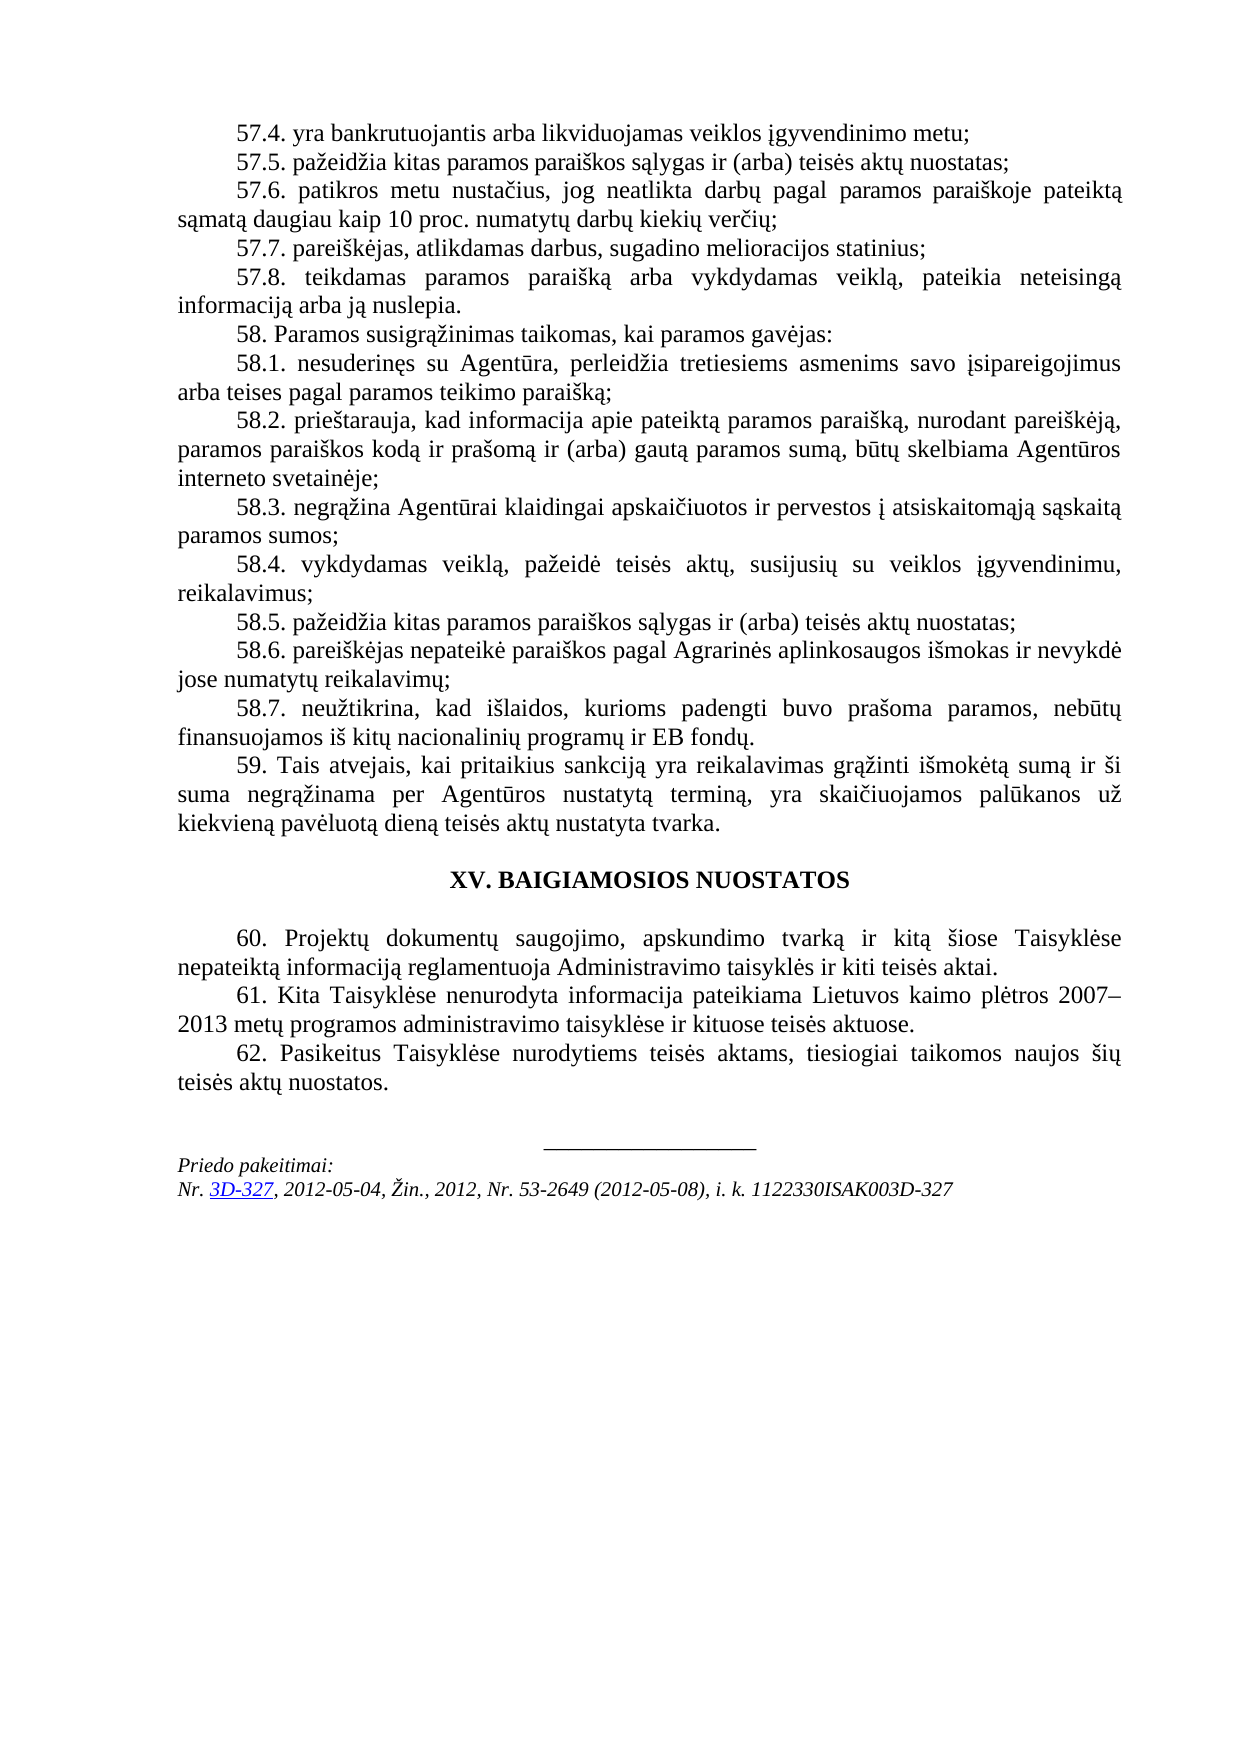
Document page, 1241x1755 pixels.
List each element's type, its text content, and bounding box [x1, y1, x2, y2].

text 58.5. pažeidžia kitas paramos paraiškos sąlygas ir (arba) teisės aktų nuostatas; [177, 607, 1122, 636]
text Nr. 3D-327, 2012-05-04, Žin., 2012, Nr. 53-2649 (2012-05-08), i. k. 1122330ISAK003D-327 [177, 1177, 1122, 1201]
text 57.4. yra bankrutuojantis arba likviduojamas veiklos įgyvendinimo metu; [177, 118, 1122, 147]
text 58.4. vykdydamas veiklą, pažeidė teisės aktų, susijusių su veiklos įgyvendinimu, reikalavimus; [177, 549, 1122, 607]
text 58.7. neužtikrina, kad išlaidos, kurioms padengti buvo prašoma paramos, nebūtų finansuojamos iš kitų nacionalinių programų ir EB fondų. [177, 693, 1122, 751]
text 58.1. nesuderinęs su Agentūra, perleidžia tretiesiems asmenims savo įsipareigojimus arba teises pagal paramos teikimo paraišką; [177, 348, 1122, 406]
text 57.6. patikros metu nustačius, jog neatlikta darbų pagal paramos paraiškoje pateiktą sąmatą daugiau kaip 10 proc. numatytų darbų kiekių verčių; [177, 176, 1122, 233]
text 60. Projektų dokumentų saugojimo, apskundimo tvarką ir kitą šiose Taisyklėse nepateiktą informaciją reglamentuoja Administravimo taisyklės ir kiti teisės aktai. [177, 923, 1122, 981]
text Priedo pakeitimai: [177, 1153, 1122, 1177]
text 57.8. teikdamas paramos paraišką arba vykdydamas veiklą, pateikia neteisingą informaciją arba ją nuslepia. [177, 262, 1122, 319]
text 61. Kita Taisyklėse nenurodyta informacija pateikiama Lietuvos kaimo plėtros 2007–2013 metų programos administravimo taisyklėse ir kituose teisės aktuose. [177, 981, 1122, 1038]
text 58.3. negrąžina Agentūrai klaidingai apskaičiuotos ir pervestos į atsiskaitomąją sąskaitą paramos sumos; [177, 492, 1122, 549]
text 58.6. pareiškėjas nepateikė paraiškos pagal Agrarinės aplinkosaugos išmokas ir nevykdė jose numatytų reikalavimų; [177, 636, 1122, 693]
text 57.5. pažeidžia kitas paramos paraiškos sąlygas ir (arba) teisės aktų nuostatas; [177, 147, 1122, 176]
text 58.2. prieštarauja, kad informacija apie pateiktą paramos paraišką, nurodant pareiškėją, paramos paraiškos kodą ir prašomą ir (arba) gautą paramos sumą, būtų skelbiama Agentūros interneto svetainėje; [177, 406, 1122, 492]
text 62. Pasikeitus Taisyklėse nurodytiems teisės aktams, tiesiogiai taikomos naujos šių teisės aktų nuostatos. [177, 1038, 1122, 1096]
text XV. BAIGIAMOSIOS NUOSTATOS [177, 866, 1122, 894]
text _________________ [177, 1124, 1122, 1153]
text 57.7. pareiškėjas, atlikdamas darbus, sugadino melioracijos statinius; [177, 233, 1122, 262]
text 58. Paramos susigrąžinimas taikomas, kai paramos gavėjas: [177, 319, 1122, 348]
text 59. Tais atvejais, kai pritaikius sankciją yra reikalavimas grąžinti išmokėtą sumą ir ši suma negrąžinama per Agentūros nustatytą terminą, yra skaičiuojamos palūkanos už kiekvieną pavėluotą dieną teisės aktų nustatyta tvarka. [177, 751, 1122, 837]
